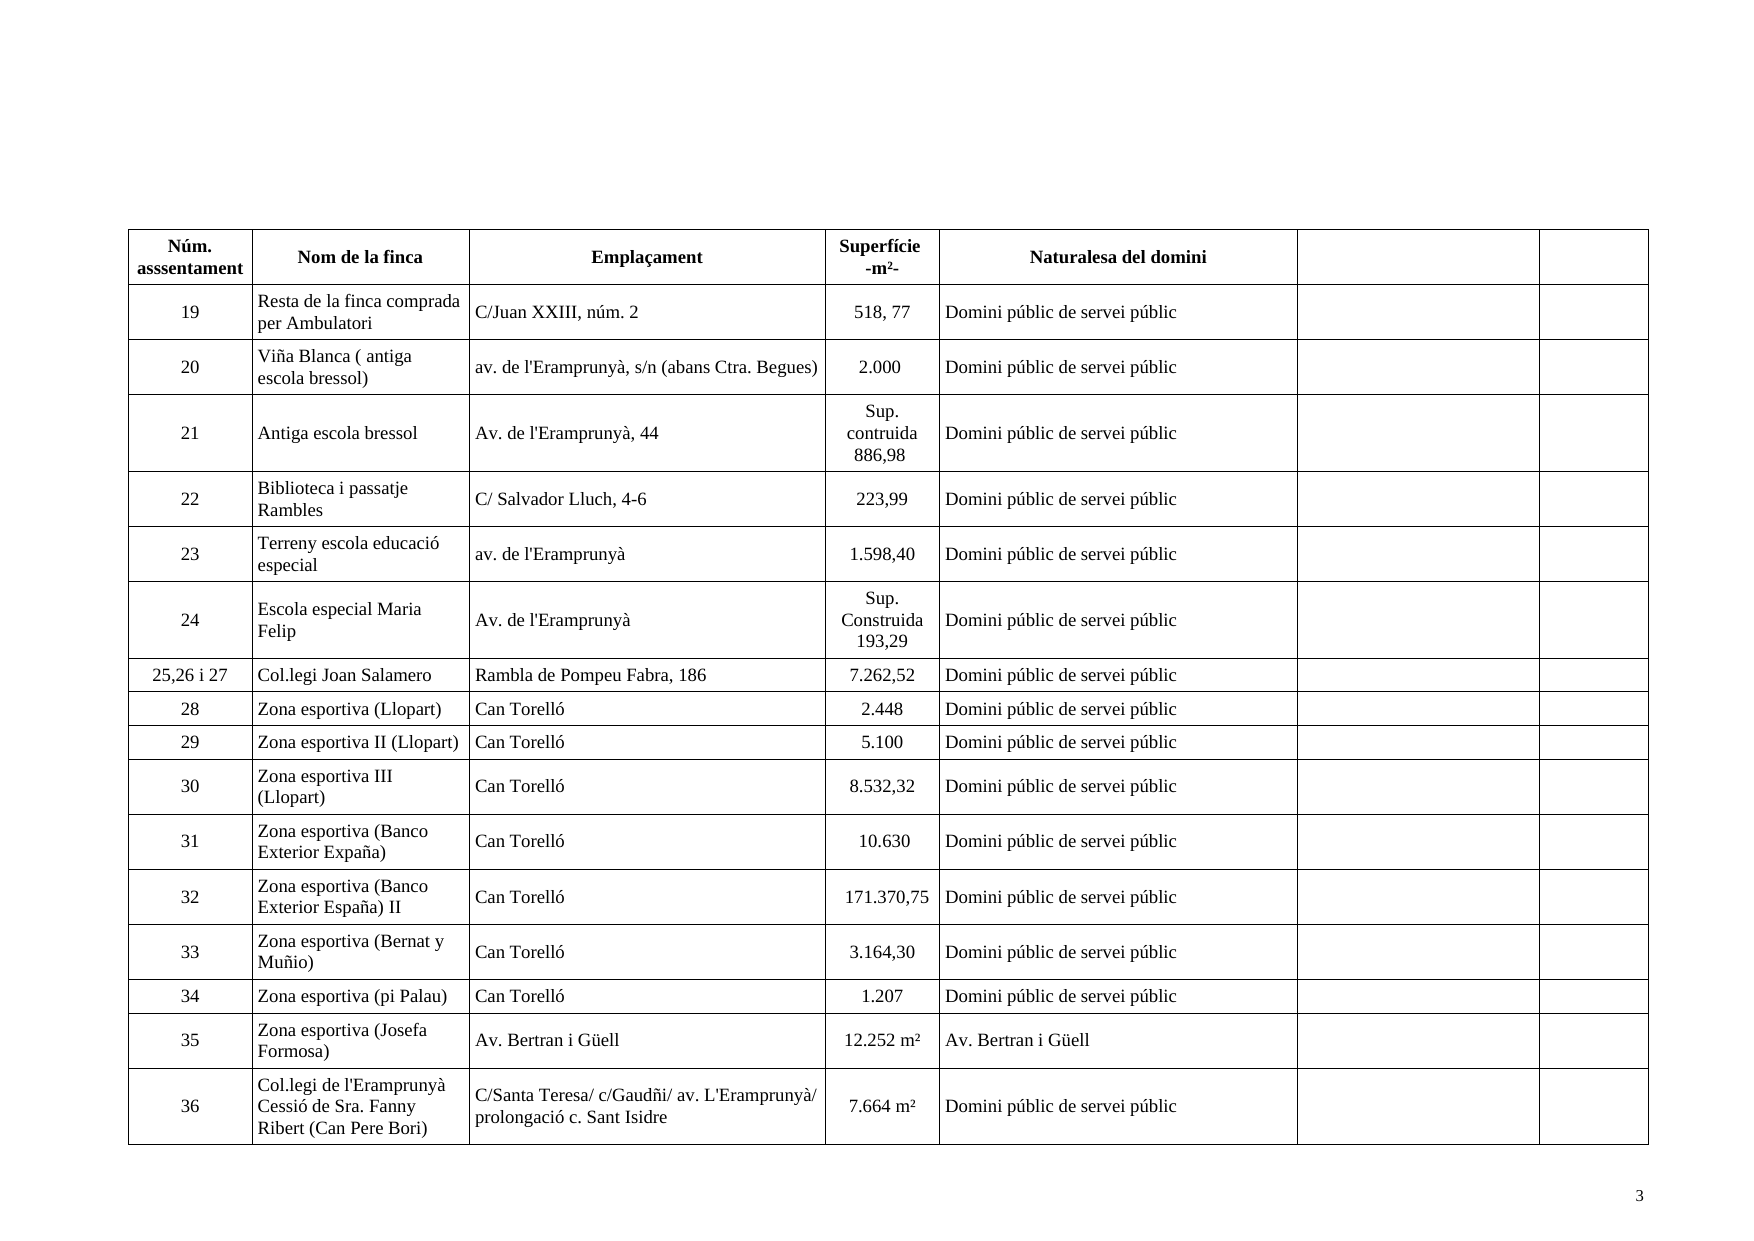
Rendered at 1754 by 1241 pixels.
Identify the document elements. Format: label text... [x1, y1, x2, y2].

table_cell 24 [129, 582, 252, 658]
table_cell 518, 77 [826, 285, 939, 339]
table_cell Zona esportiva (Banco Exterior Expaña) [253, 815, 469, 869]
table_cell C/Santa Teresa/ c/Gaudñi/ av. L'Eramprunyà/ prolongació c. Sant Isidre [470, 1069, 825, 1144]
table_cell Domini públic de servei públic [940, 692, 1297, 725]
table_cell [1540, 726, 1648, 758]
table_cell 31 [129, 815, 252, 869]
table_cell [1540, 760, 1648, 814]
table_cell [1298, 285, 1539, 339]
table_cell [1540, 472, 1648, 526]
table_cell 1.207 [826, 980, 939, 1012]
table_cell [1298, 692, 1539, 725]
table_cell Rambla de Pompeu Fabra, 186 [470, 659, 825, 691]
table_header [1540, 230, 1648, 284]
table_cell Av. de l'Eramprunyà, 44 [470, 395, 825, 471]
table_cell Domini públic de servei públic [940, 285, 1297, 339]
table_cell Zona esportiva (Bernat y Muñio) [253, 925, 469, 979]
table_cell Domini públic de servei públic [940, 726, 1297, 758]
table_cell [1298, 1069, 1539, 1144]
table_cell Domini públic de servei públic [940, 815, 1297, 869]
table_cell Domini públic de servei públic [940, 870, 1297, 924]
table_cell 29 [129, 726, 252, 758]
table_cell Can Torelló [470, 925, 825, 979]
table_cell [1298, 815, 1539, 869]
table_cell [1298, 1014, 1539, 1068]
table_cell [1540, 582, 1648, 658]
table_cell 33 [129, 925, 252, 979]
table_cell [1298, 870, 1539, 924]
table_cell [1540, 870, 1648, 924]
table_cell Can Torelló [470, 815, 825, 869]
table_cell [1298, 395, 1539, 471]
table_cell Can Torelló [470, 726, 825, 758]
table_cell Domini públic de servei públic [940, 395, 1297, 471]
table_cell Domini públic de servei públic [940, 760, 1297, 814]
table_cell 10.630 [826, 815, 939, 869]
table_cell 35 [129, 1014, 252, 1068]
table_header Nom de la finca [253, 230, 469, 284]
table_cell [1540, 527, 1648, 581]
table_cell 12.252 m² [826, 1014, 939, 1068]
table_cell 2.448 [826, 692, 939, 725]
table_cell 8.532,32 [826, 760, 939, 814]
table_cell [1298, 659, 1539, 691]
table_cell 22 [129, 472, 252, 526]
table_cell Domini públic de servei públic [940, 925, 1297, 979]
table_cell Terreny escola educació especial [253, 527, 469, 581]
table_cell Escola especial Maria Felip [253, 582, 469, 658]
table_cell [1298, 472, 1539, 526]
table_cell Resta de la finca comprada per Ambulatori [253, 285, 469, 339]
table_cell 20 [129, 340, 252, 394]
table_cell 223,99 [826, 472, 939, 526]
table_header Naturalesa del domini [940, 230, 1297, 284]
table_cell 36 [129, 1069, 252, 1144]
table_cell Zona esportiva (pi Palau) [253, 980, 469, 1012]
table_header [1298, 230, 1539, 284]
table_cell av. de l'Eramprunyà [470, 527, 825, 581]
table_cell [1298, 726, 1539, 758]
table_cell Domini públic de servei públic [940, 659, 1297, 691]
table_cell Av. de l'Eramprunyà [470, 582, 825, 658]
table_cell Zona esportiva (Josefa Formosa) [253, 1014, 469, 1068]
table_cell Col.legi de l'Eramprunyà Cessió de Sra. Fanny Ribert (Can Pere Bori) [253, 1069, 469, 1144]
table_cell [1540, 659, 1648, 691]
table_cell [1540, 980, 1648, 1012]
table_cell Domini públic de servei públic [940, 472, 1297, 526]
table_cell [1540, 925, 1648, 979]
table_cell C/ Salvador Lluch, 4-6 [470, 472, 825, 526]
table_cell Domini públic de servei públic [940, 1069, 1297, 1144]
table_cell Zona esportiva II (Llopart) [253, 726, 469, 758]
table_cell [1298, 527, 1539, 581]
table_cell Col.legi Joan Salamero [253, 659, 469, 691]
table_header Superfície -m²- [826, 230, 939, 284]
table_cell 3.164,30 [826, 925, 939, 979]
table_cell Biblioteca i passatje Rambles [253, 472, 469, 526]
table_cell Domini públic de servei públic [940, 340, 1297, 394]
table_cell 28 [129, 692, 252, 725]
table_cell [1298, 925, 1539, 979]
table_cell Antiga escola bressol [253, 395, 469, 471]
table_cell [1540, 1069, 1648, 1144]
table_cell [1298, 760, 1539, 814]
table_cell Domini públic de servei públic [940, 582, 1297, 658]
table_cell 171.370,75 [826, 870, 939, 924]
table_cell Sup. contruida 886,98 [826, 395, 939, 471]
table_cell Zona esportiva III (Llopart) [253, 760, 469, 814]
table_cell Zona esportiva (Banco Exterior España) II [253, 870, 469, 924]
table_header Emplaçament [470, 230, 825, 284]
table_cell 34 [129, 980, 252, 1012]
table_cell Av. Bertran i Güell [940, 1014, 1297, 1068]
table_cell [1540, 285, 1648, 339]
table_cell Domini públic de servei públic [940, 980, 1297, 1012]
table_cell 7.262,52 [826, 659, 939, 691]
table_cell [1298, 582, 1539, 658]
table_cell Can Torelló [470, 980, 825, 1012]
table_cell 19 [129, 285, 252, 339]
table_cell [1540, 340, 1648, 394]
table_cell Domini públic de servei públic [940, 527, 1297, 581]
table_cell Zona esportiva (Llopart) [253, 692, 469, 725]
table_cell 7.664 m² [826, 1069, 939, 1144]
table_cell 21 [129, 395, 252, 471]
table_cell [1298, 340, 1539, 394]
table_cell [1540, 815, 1648, 869]
table_cell Can Torelló [470, 692, 825, 725]
table_cell 5.100 [826, 726, 939, 758]
table_cell av. de l'Eramprunyà, s/n (abans Ctra. Begues) [470, 340, 825, 394]
table_cell [1540, 395, 1648, 471]
table_cell 23 [129, 527, 252, 581]
table_cell Can Torelló [470, 760, 825, 814]
table_cell Av. Bertran i Güell [470, 1014, 825, 1068]
table_cell Sup. Construida 193,29 [826, 582, 939, 658]
table_header Núm. asssentament [129, 230, 252, 284]
table_cell 32 [129, 870, 252, 924]
table_cell Can Torelló [470, 870, 825, 924]
table_cell 1.598,40 [826, 527, 939, 581]
table_cell [1540, 692, 1648, 725]
table_cell 30 [129, 760, 252, 814]
table_cell [1298, 980, 1539, 1012]
table_cell [1540, 1014, 1648, 1068]
table_cell 25,26 i 27 [129, 659, 252, 691]
table_cell Viña Blanca ( antiga escola bressol) [253, 340, 469, 394]
table_cell 2.000 [826, 340, 939, 394]
table_cell C/Juan XXIII, núm. 2 [470, 285, 825, 339]
